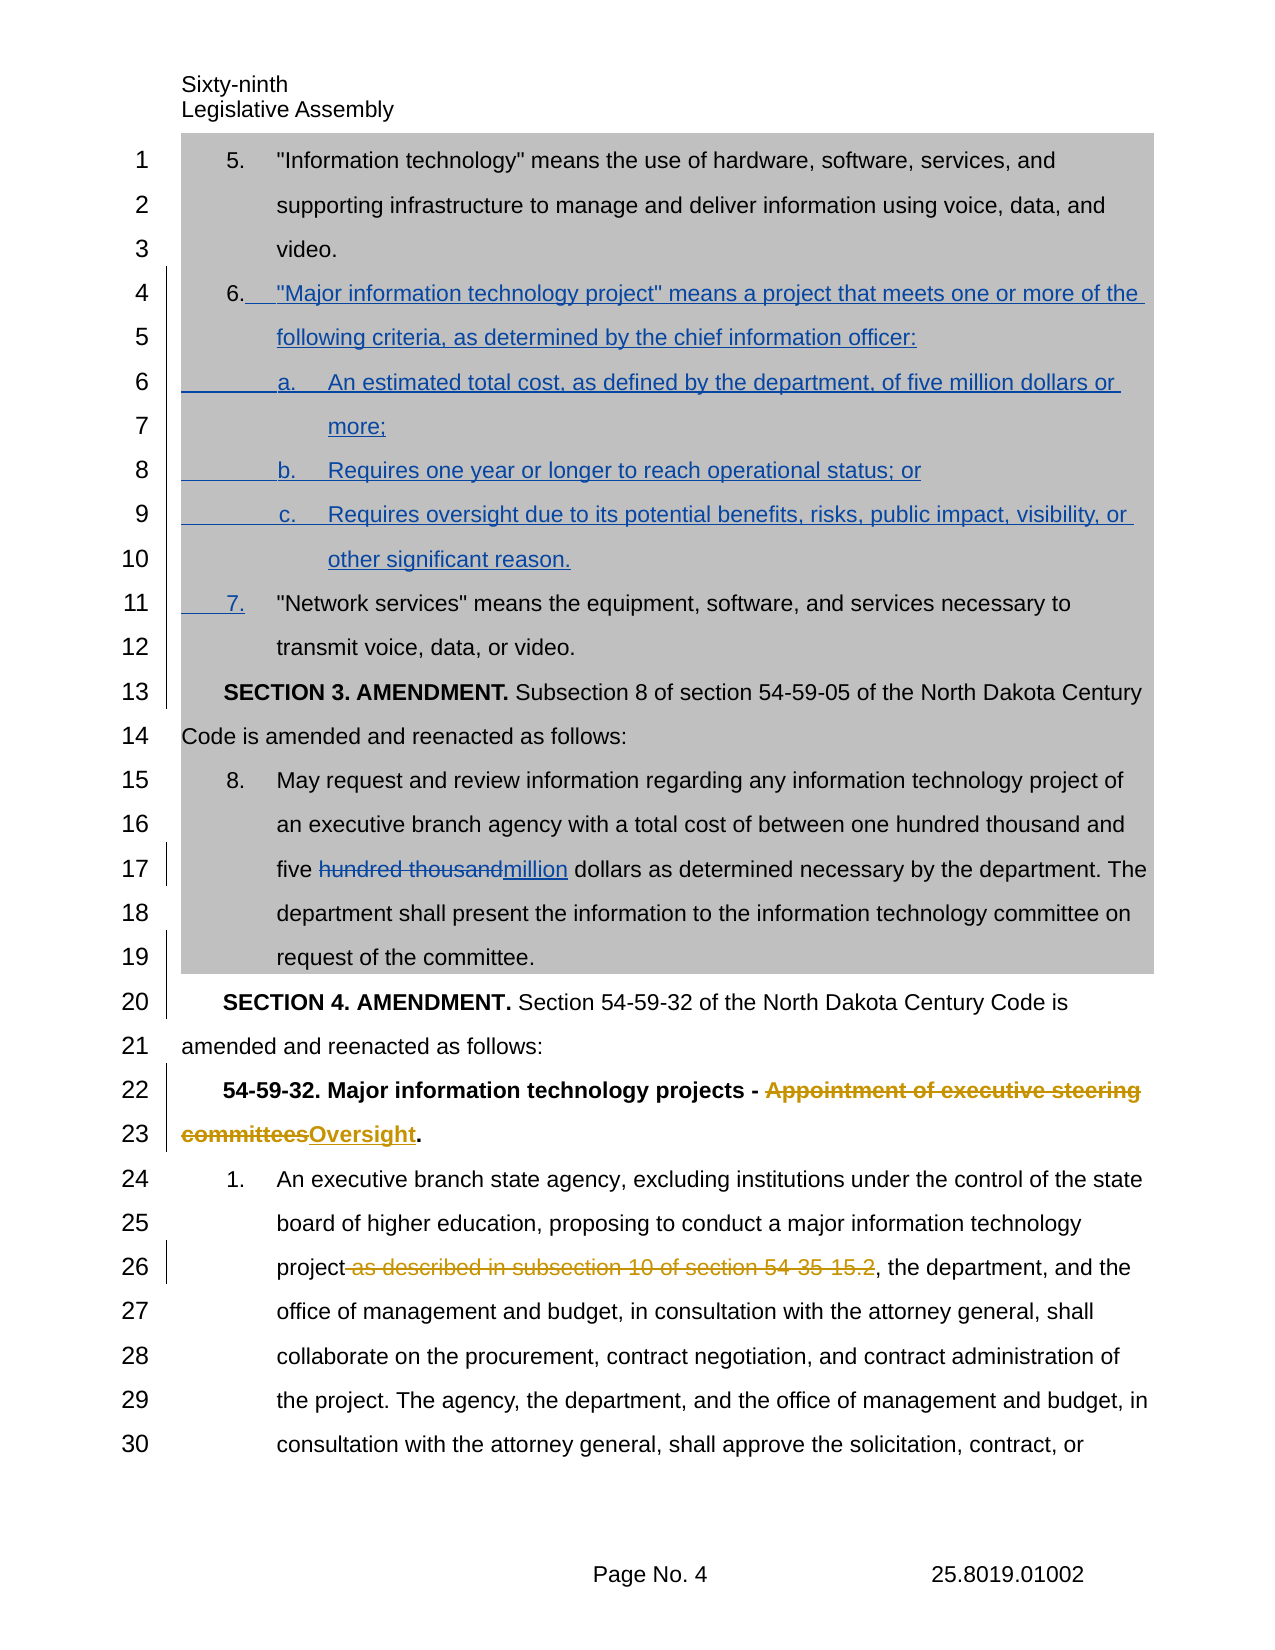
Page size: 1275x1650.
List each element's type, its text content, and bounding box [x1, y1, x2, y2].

text 6. "Major information technology project" means a project that meets one or more of the following criteria, as determined by the chief information officer: [181, 266, 1154, 355]
text b. Requires one year or longer to reach operational status; or [181, 443, 1154, 487]
text c. Requires oversight due to its potential benefits, risks, public impact, visibility, or other significant reason. [181, 487, 1154, 576]
text SECTION 4. AMENDMENT. Section 54‑59‑32 of the North Dakota Century Code is amended and reenacted as follows: [181, 974, 1154, 1063]
text 7. "Network services" means the equipment, software, and services necessary to transmit voice, data, or video. [181, 576, 1154, 664]
subtitle 54‑59‑32. Major information technology projects ‑ Oversight. [181, 1063, 1154, 1152]
text SECTION 3. AMENDMENT. Subsection 8 of section 54‑59‑05 of the North Dakota Century Code is amended and reenacted as follows: [181, 664, 1154, 753]
text 1. An executive branch state agency, excluding institutions under the control of the state board of higher education, proposing to conduct a major information technology project, the department, and the office of management and budget, in consultation with the attorney general, shall collaborate on the procurement, contract negotiation, and contract administration of the project. The agency, the department, and the office of management and budget, in consultation with the attorney general, shall approve the solicitation, contract, or agreement, and any amendments relating to the project before submission to the oversight committee as provided in subsection 3. [181, 1152, 1154, 1461]
text a. An estimated total cost, as defined by the department, of five million dollars or more; [181, 355, 1154, 443]
text 8. May request and review information regarding any information technology project of an executive branch agency with a total cost of between one hundred thousand and five million dollars as determined necessary by the department. The department shall present the information to the information technology committee on request of the committee. [181, 753, 1154, 974]
text 5. "Information technology" means the use of hardware, software, services, and supporting infrastructure to manage and deliver information using voice, data, and video. [181, 133, 1154, 266]
